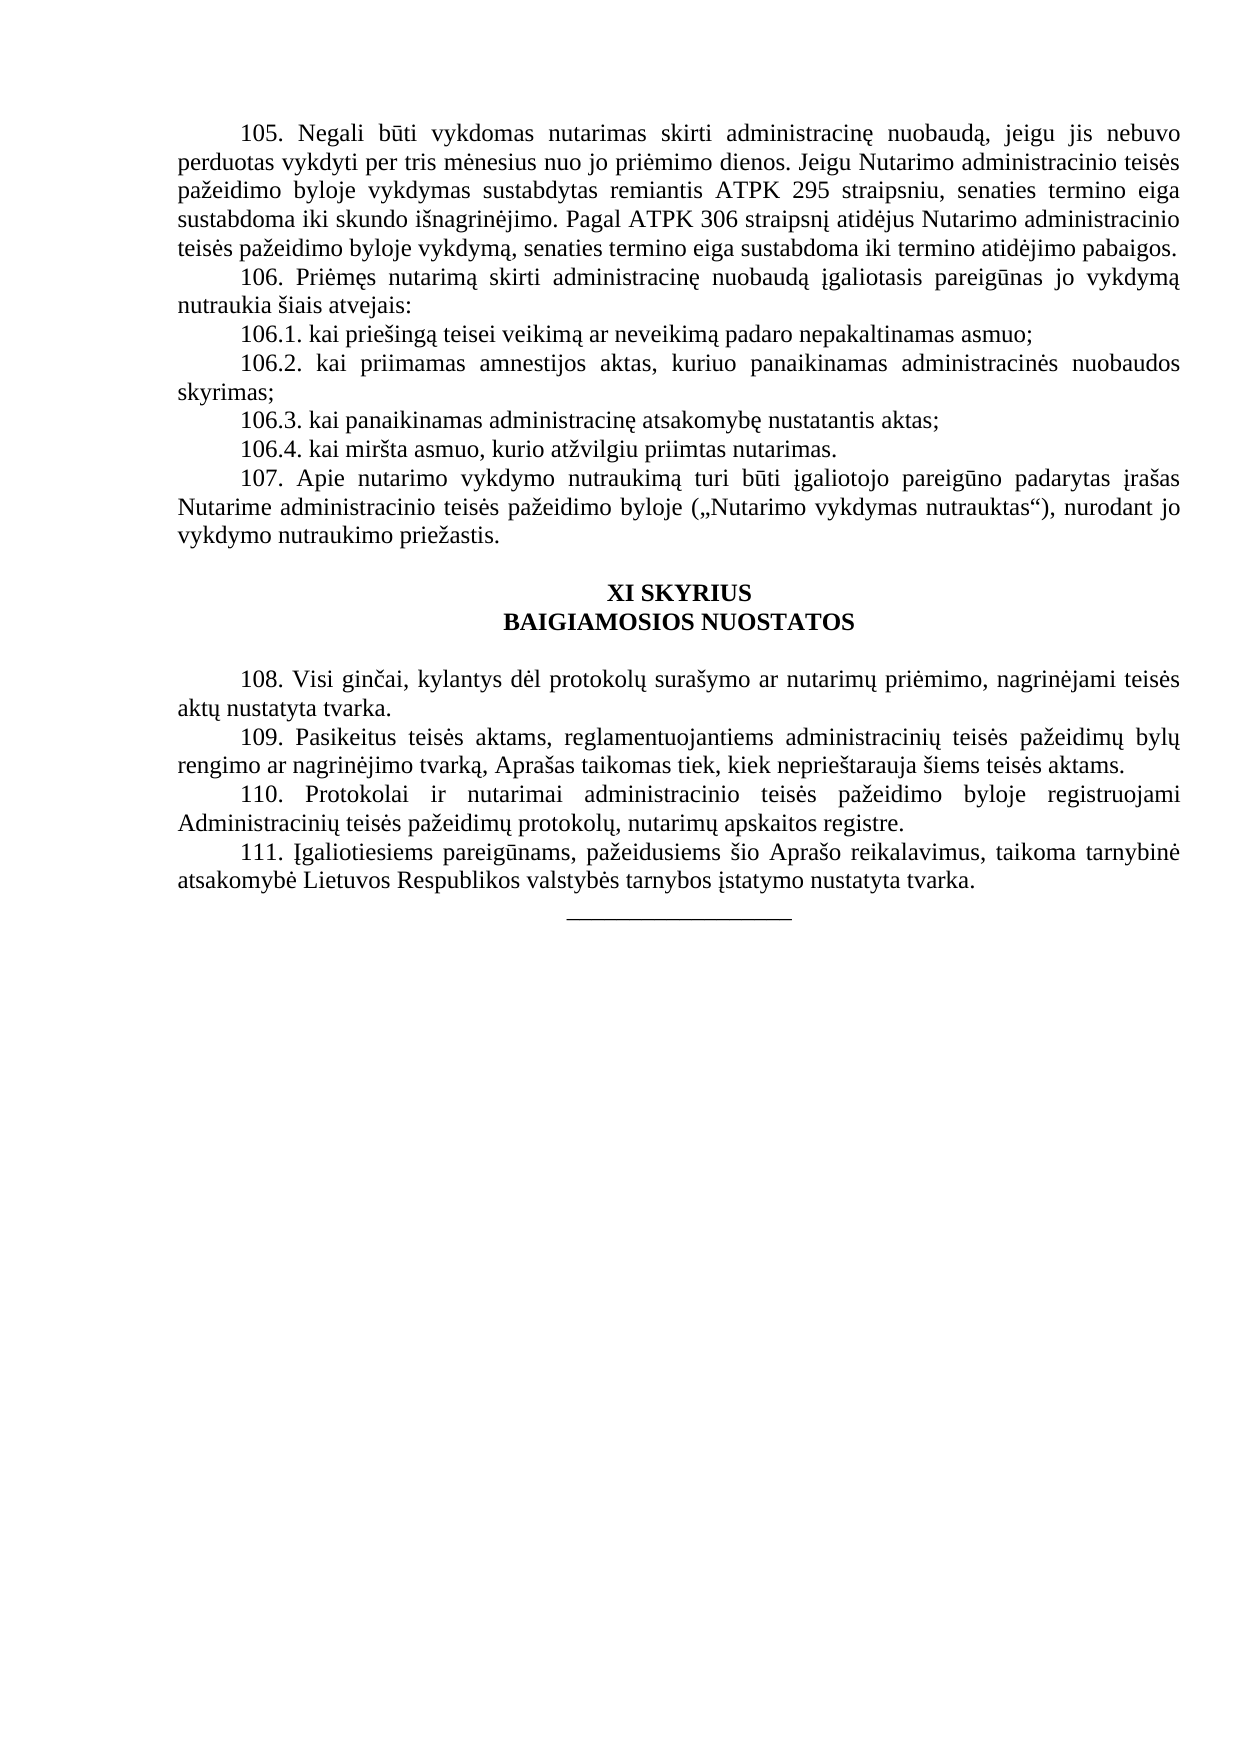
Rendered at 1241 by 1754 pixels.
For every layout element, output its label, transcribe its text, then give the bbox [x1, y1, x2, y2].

text 109. Pasikeitus teisės aktams, reglamentuojantiems administracinių teisės pažeidimų bylų rengimo ar nagrinėjimo tvarką, Aprašas taikomas tiek, kiek neprieštarauja šiems teisės aktams. [177, 722, 1181, 779]
text 106.4. kai miršta asmuo, kurio atžvilgiu priimtas nutarimas. [177, 434, 1181, 463]
text XI SKYRIUS [177, 578, 1181, 607]
text 107. Apie nutarimo vykdymo nutraukimą turi būti įgaliotojo pareigūno padarytas įrašas Nutarime administracinio teisės pažeidimo byloje („Nutarimo vykdymas nutrauktas“), nurodant jo vykdymo nutraukimo priežastis. [177, 463, 1181, 549]
text 108. Visi ginčai, kylantys dėl protokolų surašymo ar nutarimų priėmimo, nagrinėjami teisės aktų nustatyta tvarka. [177, 664, 1181, 722]
text 106.2. kai priimamas amnestijos aktas, kuriuo panaikinamas administracinės nuobaudos skyrimas; [177, 348, 1181, 406]
text 106.3. kai panaikinamas administracinę atsakomybę nustatantis aktas; [177, 406, 1181, 434]
text 105. Negali būti vykdomas nutarimas skirti administracinę nuobaudą, jeigu jis nebuvo perduotas vykdyti per tris mėnesius nuo jo priėmimo dienos. Jeigu Nutarimo administracinio teisės pažeidimo byloje vykdymas sustabdytas remiantis ATPK 295 straipsniu, senaties termino eiga sustabdoma iki skundo išnagrinėjimo. Pagal ATPK 306 straipsnį atidėjus Nutarimo administracinio teisės pažeidimo byloje vykdymą, senaties termino eiga sustabdoma iki termino atidėjimo pabaigos. [177, 118, 1181, 262]
text 110. Protokolai ir nutarimai administracinio teisės pažeidimo byloje registruojami Administracinių teisės pažeidimų protokolų, nutarimų apskaitos registre. [177, 779, 1181, 837]
text BAIGIAMOSIOS NUOSTATOS [177, 607, 1181, 636]
text 111. Įgaliotiesiems pareigūnams, pažeidusiems šio Aprašo reikalavimus, taikoma tarnybinė atsakomybė Lietuvos Respublikos valstybės tarnybos įstatymo nustatyta tvarka. [177, 837, 1181, 894]
text __________________ [177, 894, 1181, 923]
text 106. Priėmęs nutarimą skirti administracinę nuobaudą įgaliotasis pareigūnas jo vykdymą nutraukia šiais atvejais: [177, 262, 1181, 319]
text 106.1. kai priešingą teisei veikimą ar neveikimą padaro nepakaltinamas asmuo; [177, 319, 1181, 348]
